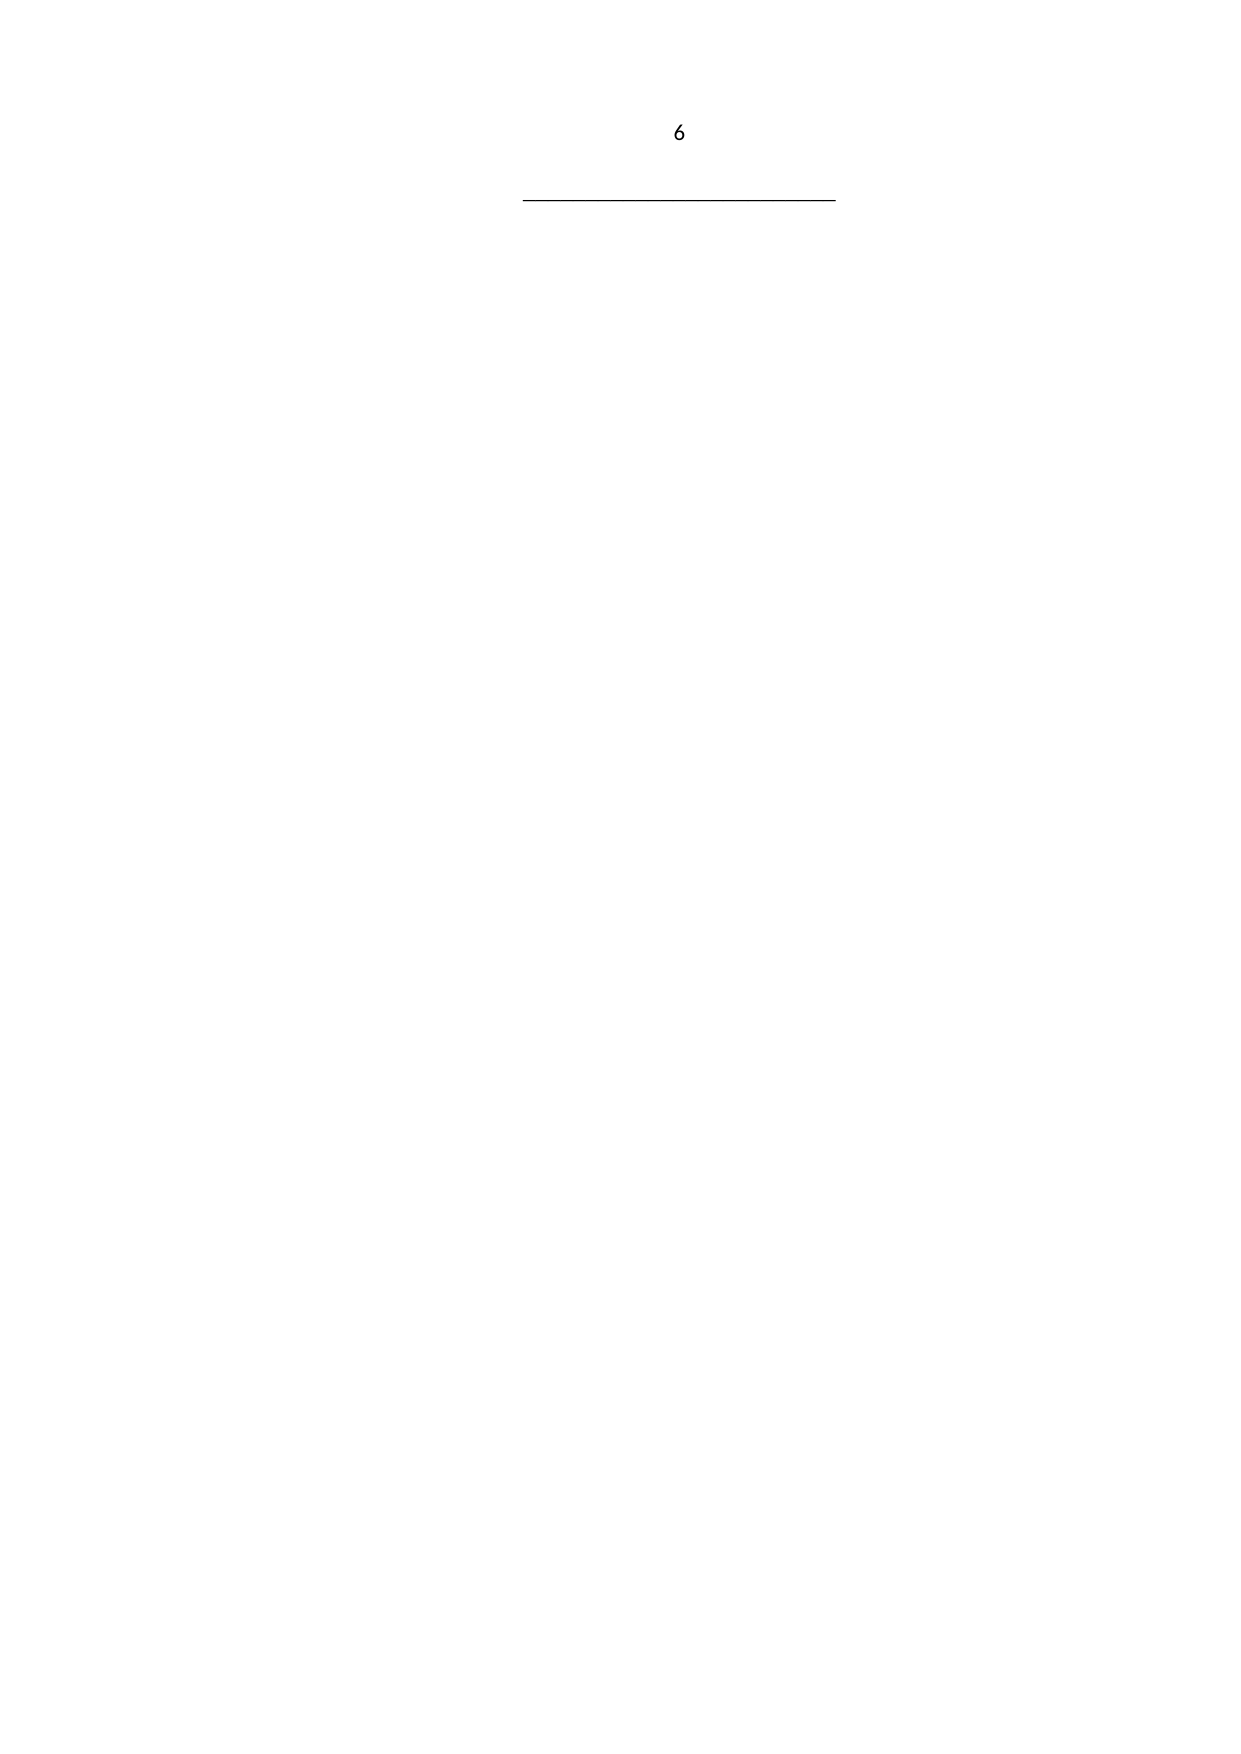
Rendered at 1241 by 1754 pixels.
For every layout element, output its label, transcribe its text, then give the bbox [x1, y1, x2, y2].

text _________________________ [177, 175, 1181, 204]
